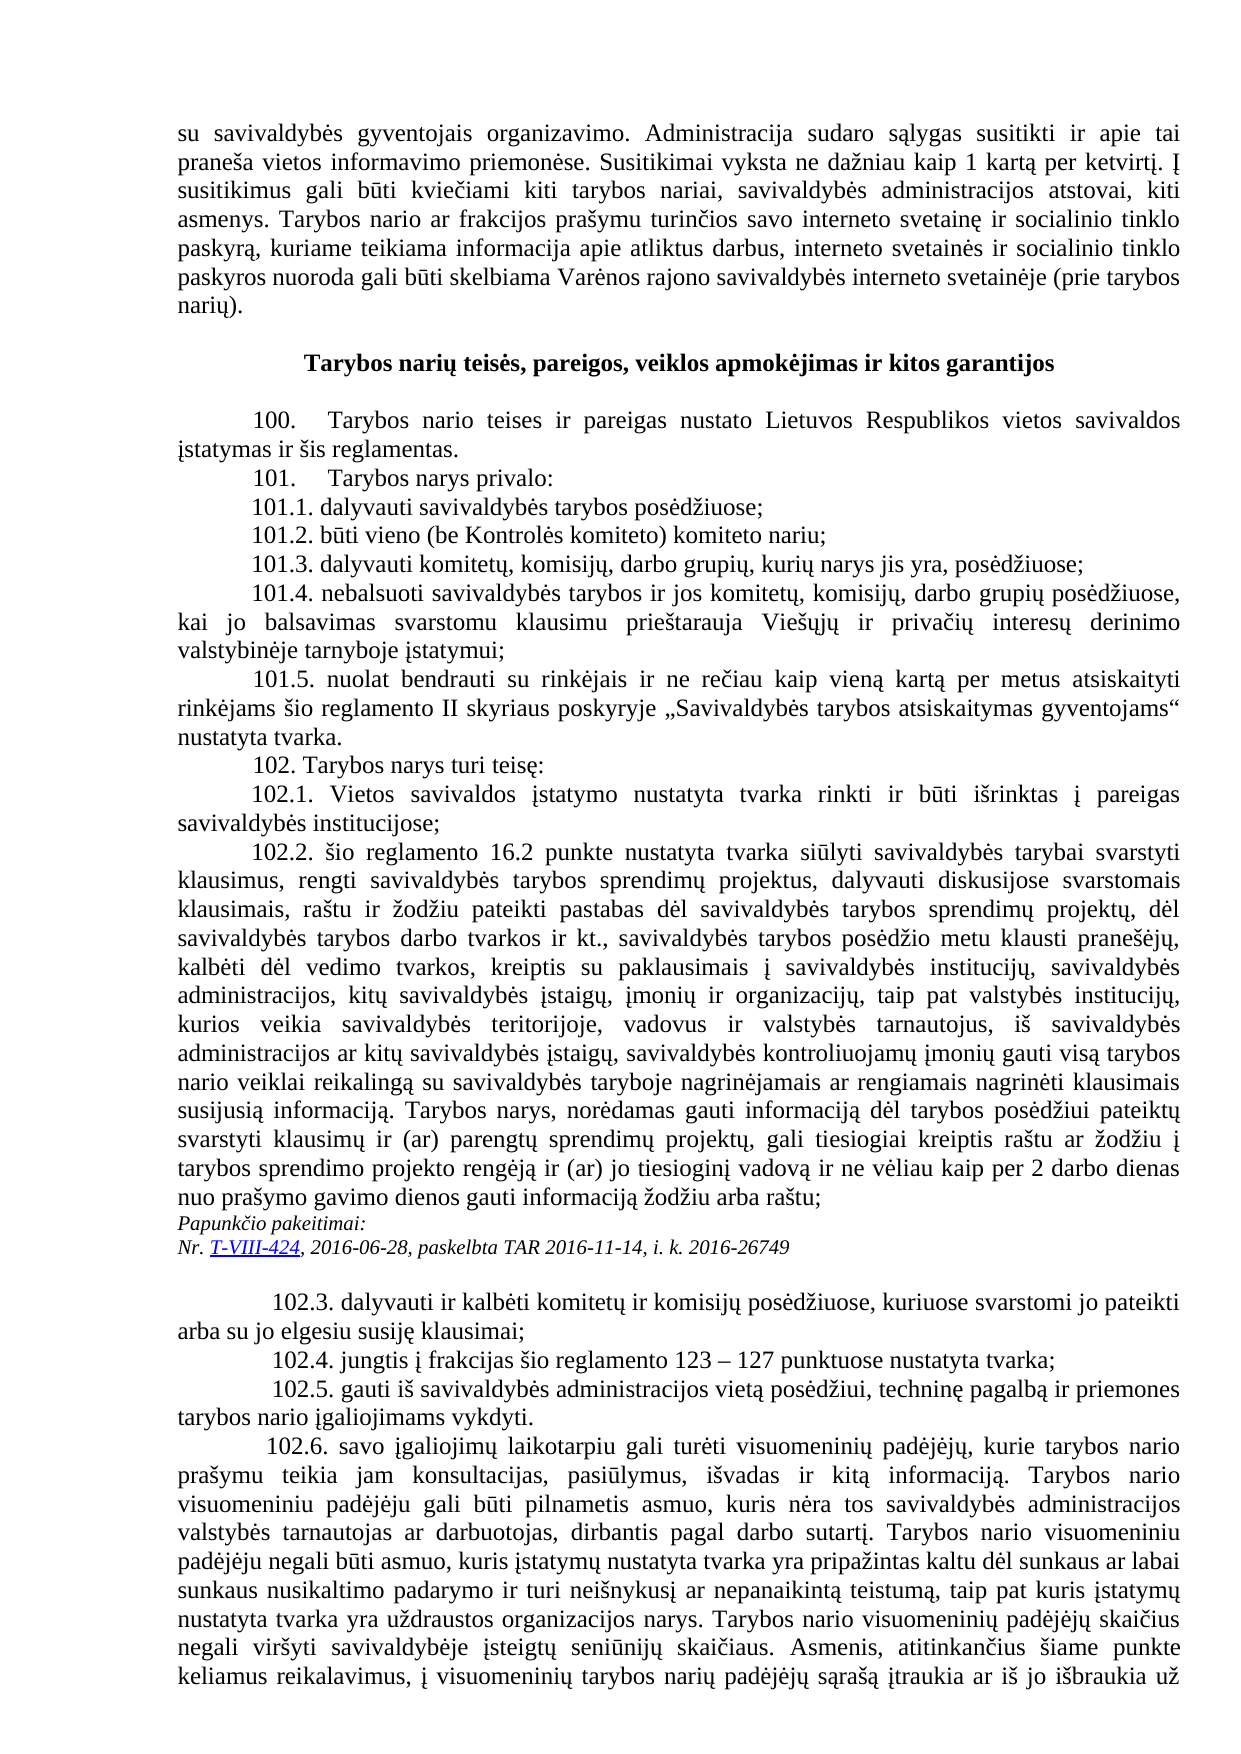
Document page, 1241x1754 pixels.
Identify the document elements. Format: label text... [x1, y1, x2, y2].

text 100. Tarybos nario teises ir pareigas nustato Lietuvos Respublikos vietos savivaldos įstatymas ir šis reglamentas. [177, 406, 1181, 463]
text 101.3. dalyvauti komitetų, komisijų, darbo grupių, kurių narys jis yra, posėdžiuose; [177, 549, 1181, 578]
text Tarybos narių teisės, pareigos, veiklos apmokėjimas ir kitos garantijos [177, 348, 1181, 377]
text 102. Tarybos narys turi teisę: [177, 751, 1181, 779]
text 102.3. dalyvauti ir kalbėti komitetų ir komisijų posėdžiuose, kuriuose svarstomi jo pateikti arba su jo elgesiu susiję klausimai; [177, 1287, 1181, 1345]
text 101.5. nuolat bendrauti su rinkėjais ir ne rečiau kaip vieną kartą per metus atsiskaityti rinkėjams šio reglamento II skyriaus poskyryje „Savivaldybės tarybos atsiskaitymas gyventojams“ nustatyta tvarka. [177, 664, 1181, 751]
text 102.4. jungtis į frakcijas šio reglamento 123 – 127 punktuose nustatyta tvarka; [177, 1345, 1181, 1374]
text 101.1. dalyvauti savivaldybės tarybos posėdžiuose; [177, 492, 1181, 521]
text 101. Tarybos narys privalo: [177, 463, 1181, 492]
text Nr. T-VIII-424, 2016-06-28, paskelbta TAR 2016-11-14, i. k. 2016-26749 [177, 1235, 1181, 1259]
text 102.2. šio reglamento 16.2 punkte nustatyta tvarka siūlyti savivaldybės tarybai svarstyti klausimus, rengti savivaldybės tarybos sprendimų projektus, dalyvauti diskusijose svarstomais klausimais, raštu ir žodžiu pateikti pastabas dėl savivaldybės tarybos sprendimų projektų, dėl savivaldybės tarybos darbo tvarkos ir kt., savivaldybės tarybos posėdžio metu klausti pranešėjų, kalbėti dėl vedimo tvarkos, kreiptis su paklausimais į savivaldybės institucijų, savivaldybės administracijos, kitų savivaldybės įstaigų, įmonių ir organizacijų, taip pat valstybės institucijų, kurios veikia savivaldybės teritorijoje, vadovus ir valstybės tarnautojus, iš savivaldybės administracijos ar kitų savivaldybės įstaigų, savivaldybės kontroliuojamų įmonių gauti visą tarybos nario veiklai reikalingą su savivaldybės taryboje nagrinėjamais ar rengiamais nagrinėti klausimais susijusią informaciją. Tarybos narys, norėdamas gauti informaciją dėl tarybos posėdžiui pateiktų svarstyti klausimų ir (ar) parengtų sprendimų projektų, gali tiesiogiai kreiptis raštu ar žodžiu į tarybos sprendimo projekto rengėją ir (ar) jo tiesioginį vadovą ir ne vėliau kaip per 2 darbo dienas nuo prašymo gavimo dienos gauti informaciją žodžiu arba raštu; [177, 837, 1181, 1211]
text 101.2. būti vieno (be Kontrolės komiteto) komiteto nariu; [177, 521, 1181, 549]
text 102.6. savo įgaliojimų laikotarpiu gali turėti visuomeninių padėjėjų, kurie tarybos nario prašymu teikia jam konsultacijas, pasiūlymus, išvadas ir kitą informaciją. Tarybos nario visuomeniniu padėjėju gali būti pilnametis asmuo, kuris nėra tos savivaldybės administracijos valstybės tarnautojas ar darbuotojas, dirbantis pagal darbo sutartį. Tarybos nario visuomeniniu padėjėju negali būti asmuo, kuris įstatymų nustatyta tvarka yra pripažintas kaltu dėl sunkaus ar labai sunkaus nusikaltimo padarymo ir turi neišnykusį ar nepanaikintą teistumą, taip pat kuris įstatymų nustatyta tvarka yra uždraustos organizacijos narys. Tarybos nario visuomeninių padėjėjų skaičius negali viršyti savivaldybėje įsteigtų seniūnijų skaičiaus. Asmenis, atitinkančius šiame punkte keliamus reikalavimus, į visuomeninių tarybos narių padėjėjų sąrašą įtraukia ar iš jo išbraukia už [177, 1431, 1181, 1690]
text su savivaldybės gyventojais organizavimo. Administracija sudaro sąlygas susitikti ir apie tai praneša vietos informavimo priemonėse. Susitikimai vyksta ne dažniau kaip 1 kartą per ketvirtį. Į susitikimus gali būti kviečiami kiti tarybos nariai, savivaldybės administracijos atstovai, kiti asmenys. Tarybos nario ar frakcijos prašymu turinčios savo interneto svetainę ir socialinio tinklo paskyrą, kuriame teikiama informacija apie atliktus darbus, interneto svetainės ir socialinio tinklo paskyros nuoroda gali būti skelbiama Varėnos rajono savivaldybės interneto svetainėje (prie tarybos narių). [177, 118, 1181, 319]
text 101.4. nebalsuoti savivaldybės tarybos ir jos komitetų, komisijų, darbo grupių posėdžiuose, kai jo balsavimas svarstomu klausimu prieštarauja Viešųjų ir privačių interesų derinimo valstybinėje tarnyboje įstatymui; [177, 578, 1181, 664]
text 102.1. Vietos savivaldos įstatymo nustatyta tvarka rinkti ir būti išrinktas į pareigas savivaldybės institucijose; [177, 779, 1181, 837]
text Papunkčio pakeitimai: [177, 1211, 1181, 1235]
text 102.5. gauti iš savivaldybės administracijos vietą posėdžiui, techninę pagalbą ir priemones tarybos nario įgaliojimams vykdyti. [177, 1374, 1181, 1431]
